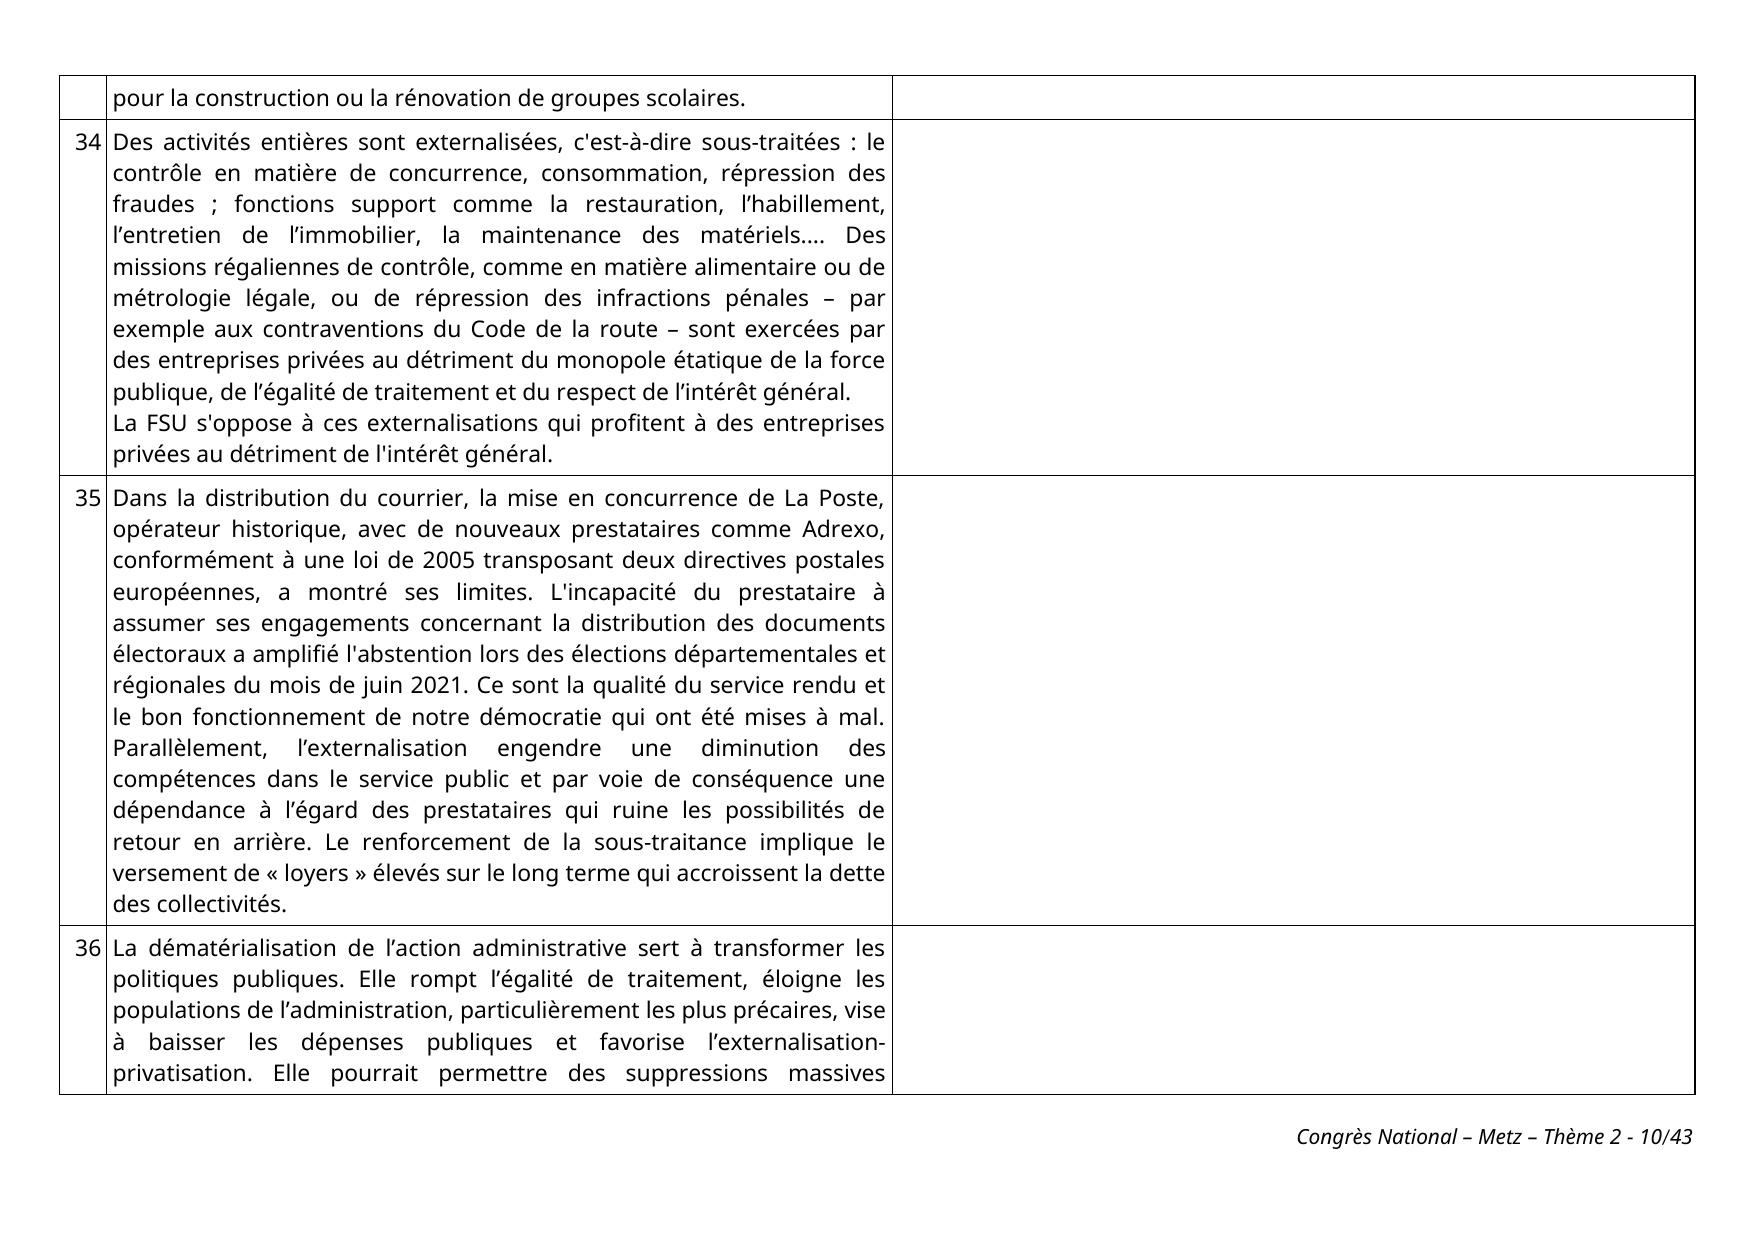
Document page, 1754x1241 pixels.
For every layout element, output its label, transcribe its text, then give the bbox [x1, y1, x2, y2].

table_cell Dans la distribution du courrier, la mise en concurrence de La Poste, opérateur historique, avec de nouveaux prestataires comme Adrexo, conformément à une loi de 2005 transposant deux directives postales européennes, a montré ses limites. L'incapacité du prestataire à assumer ses engagements concernant la distribution des documents électoraux a amplifié l'abstention lors des élections départementales et régionales du mois de juin 2021. Ce sont la qualité du service rendu et le bon fonctionnement de notre démocratie qui ont été mises à mal. Parallèlement, l’externalisation engendre une diminution des compétences dans le service public et par voie de conséquence une dépendance à l’égard des prestataires qui ruine les possibilités de retour en arrière. Le renforcement de la sous-traitance implique le versement de « loyers » élevés sur le long terme qui accroissent la dette des collectivités. [107, 476, 892, 925]
table_cell 35 [60, 476, 106, 925]
table_cell [60, 76, 106, 119]
table_cell [893, 120, 1694, 475]
table_cell 36 [60, 926, 106, 1094]
table_cell pour la construction ou la rénovation de groupes scolaires. [107, 76, 892, 119]
table_cell 34 [60, 120, 106, 475]
table_cell Des activités entières sont externalisées, c'est-à-dire sous-traitées : le contrôle en matière de concurrence, consommation, répression des fraudes ; fonctions support comme la restauration, l’habillement, l’entretien de l’immobilier, la maintenance des matériels.... Des missions régaliennes de contrôle, comme en matière alimentaire ou de métrologie légale, ou de répression des infractions pénales – par exemple aux contraventions du Code de la route – sont exercées par des entreprises privées au détriment du monopole étatique de la force publique, de l’égalité de traitement et du respect de l’intérêt général. La FSU s'oppose à ces externalisations qui profitent à des entreprises privées au détriment de l'intérêt général. [107, 120, 892, 475]
table_cell La dématérialisation de l’action administrative sert à transformer les politiques publiques. Elle rompt l’égalité de traitement, éloigne les populations de l’administration, particulièrement les plus précaires, vise à baisser les dépenses publiques et favorise l’externalisation-privatisation. Elle pourrait permettre des suppressions massives [107, 926, 892, 1094]
table_cell [893, 476, 1694, 925]
table_cell [893, 76, 1694, 119]
table_cell [893, 926, 1694, 1094]
